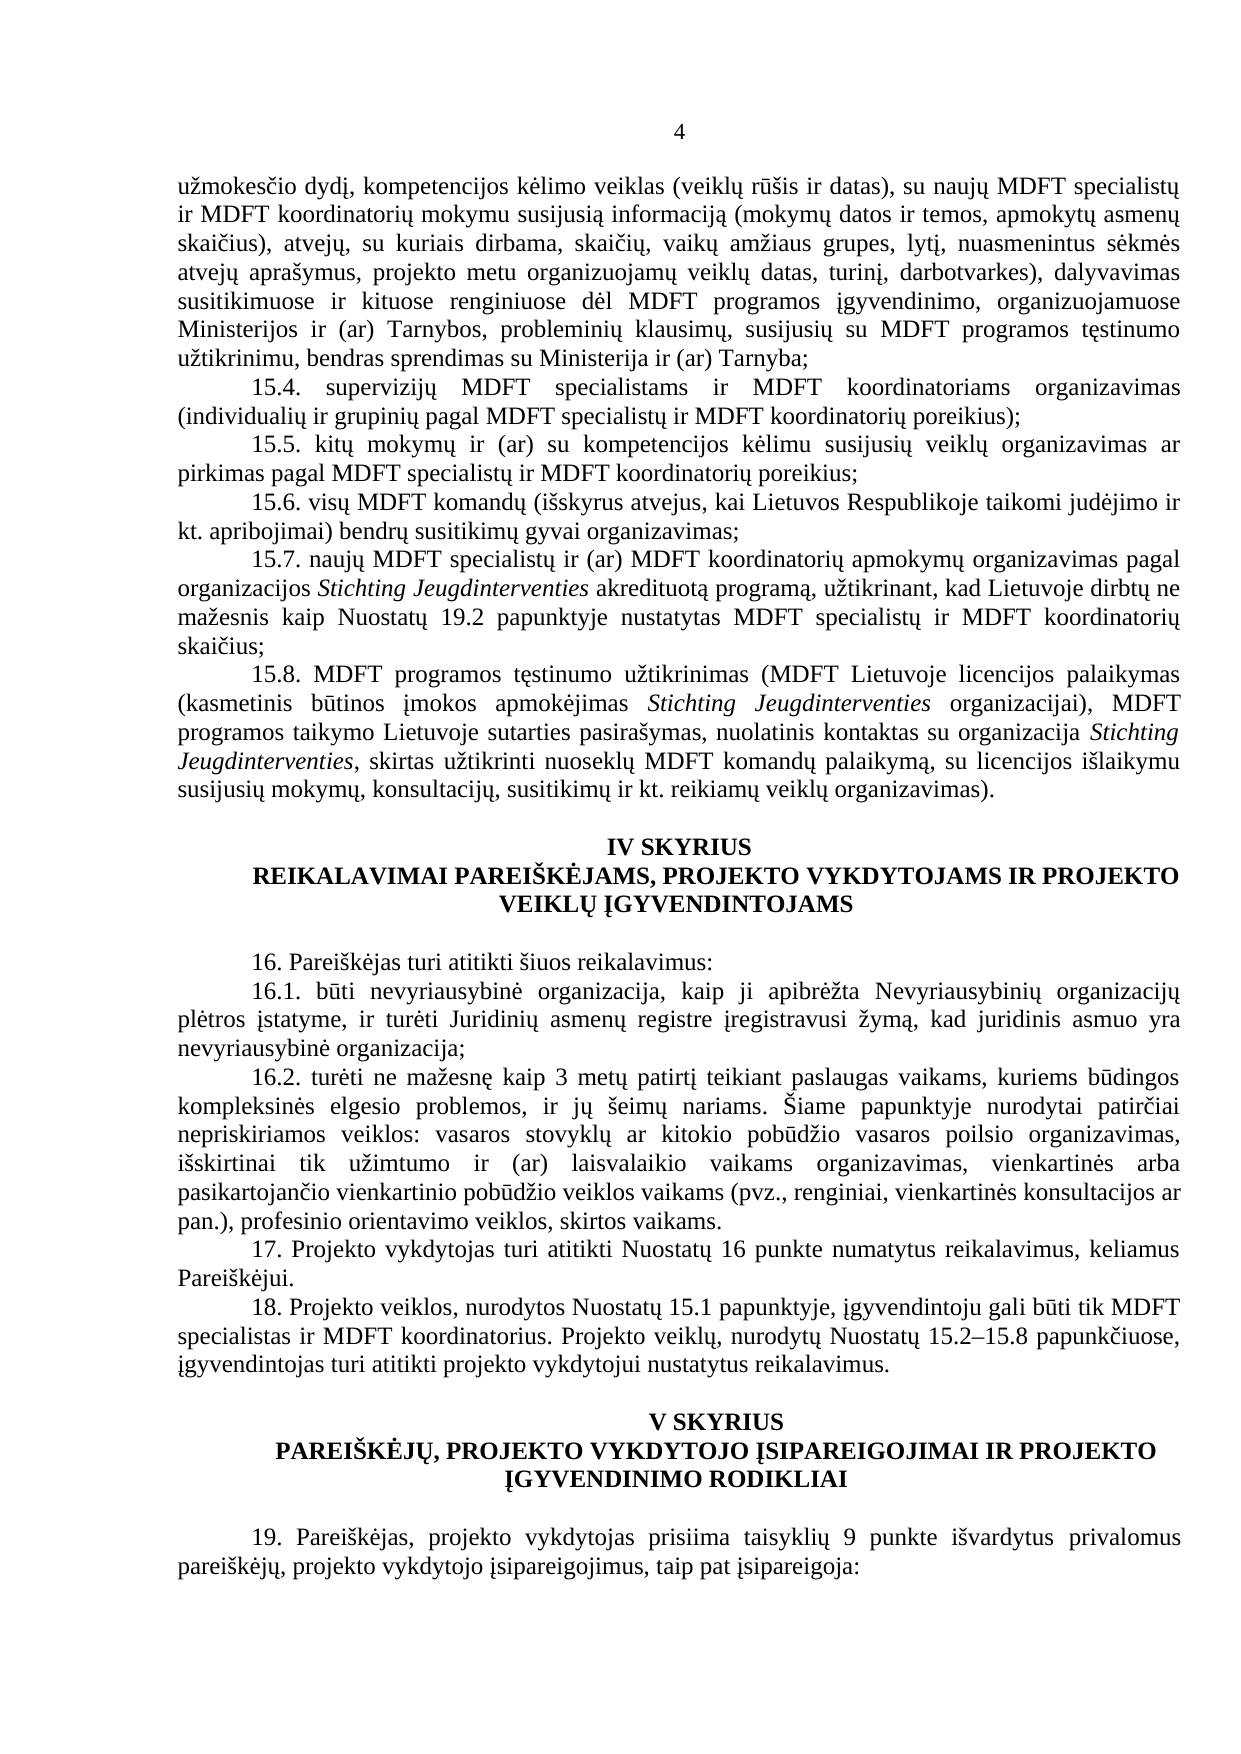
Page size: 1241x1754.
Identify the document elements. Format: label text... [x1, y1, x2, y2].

text 15.4. supervizijų MDFT specialistams ir MDFT koordinatoriams organizavimas (individualių ir grupinių pagal MDFT specialistų ir MDFT koordinatorių poreikius); [177, 372, 1181, 429]
text V SKYRIUS [177, 1407, 1181, 1436]
text 15.7. naujų MDFT specialistų ir (ar) MDFT koordinatorių apmokymų organizavimas pagal organizacijos Stichting Jeugdinterventies akredituotą programą, užtikrinant, kad Lietuvoje dirbtų ne mažesnis kaip Nuostatų 19.2 papunktyje nustatytas MDFT specialistų ir MDFT koordinatorių skaičius; [177, 544, 1181, 659]
text 16.2. turėti ne mažesnę kaip 3 metų patirtį teikiant paslaugas vaikams, kuriems būdingos kompleksinės elgesio problemos, ir jų šeimų nariams. Šiame papunktyje nurodytai patirčiai nepriskiriamos veiklos: vasaros stovyklų ar kitokio pobūdžio vasaros poilsio organizavimas, išskirtinai tik užimtumo ir (ar) laisvalaikio vaikams organizavimas, vienkartinės arba pasikartojančio vienkartinio pobūdžio veiklos vaikams (pvz., renginiai, vienkartinės konsultacijos ar pan.), profesinio orientavimo veiklos, skirtos vaikams. [177, 1062, 1181, 1234]
text 15.6. visų MDFT komandų (išskyrus atvejus, kai Lietuvos Respublikoje taikomi judėjimo ir kt. apribojimai) bendrų susitikimų gyvai organizavimas; [177, 487, 1181, 544]
text užmokesčio dydį, kompetencijos kėlimo veiklas (veiklų rūšis ir datas), su naujų MDFT specialistų ir MDFT koordinatorių mokymu susijusią informaciją (mokymų datos ir temos, apmokytų asmenų skaičius), atvejų, su kuriais dirbama, skaičių, vaikų amžiaus grupes, lytį, nuasmenintus sėkmės atvejų aprašymus, projekto metu organizuojamų veiklų datas, turinį, darbotvarkes), dalyvavimas susitikimuose ir kituose renginiuose dėl MDFT programos įgyvendinimo, organizuojamuose Ministerijos ir (ar) Tarnybos, probleminių klausimų, susijusių su MDFT programos tęstinumo užtikrinimu, bendras sprendimas su Ministerija ir (ar) Tarnyba; [177, 171, 1181, 372]
text IV SKYRIUS [177, 832, 1181, 861]
text 17. Projekto vykdytojas turi atitikti Nuostatų 16 punkte numatytus reikalavimus, keliamus Pareiškėjui. [177, 1234, 1181, 1292]
text 18. Projekto veiklos, nurodytos Nuostatų 15.1 papunktyje, įgyvendintoju gali būti tik MDFT specialistas ir MDFT koordinatorius. Projekto veiklų, nurodytų Nuostatų 15.2–15.8 papunkčiuose, įgyvendintojas turi atitikti projekto vykdytojui nustatytus reikalavimus. [177, 1292, 1181, 1378]
text 16. Pareiškėjas turi atitikti šiuos reikalavimus: [177, 947, 1181, 976]
text REIKALAVIMAI PAREIŠKĖJAMS, PROJEKTO VYKDYTOJAMS IR PROJEKTO VEIKLŲ ĮGYVENDINTOJAMS [177, 861, 1181, 918]
text 16.1. būti nevyriausybinė organizacija, kaip ji apibrėžta Nevyriausybinių organizacijų plėtros įstatyme, ir turėti Juridinių asmenų registre įregistravusi žymą, kad juridinis asmuo yra nevyriausybinė organizacija; [177, 976, 1181, 1062]
text PAREIŠKĖJŲ, PROJEKTO VYKDYTOJO ĮSIPAREIGOJIMAI IR PROJEKTO ĮGYVENDINIMO RODIKLIAI [177, 1436, 1181, 1493]
text 15.5. kitų mokymų ir (ar) su kompetencijos kėlimu susijusių veiklų organizavimas ar pirkimas pagal MDFT specialistų ir MDFT koordinatorių poreikius; [177, 429, 1181, 487]
text 15.8. MDFT programos tęstinumo užtikrinimas (MDFT Lietuvoje licencijos palaikymas (kasmetinis būtinos įmokos apmokėjimas Stichting Jeugdinterventies organizacijai), MDFT programos taikymo Lietuvoje sutarties pasirašymas, nuolatinis kontaktas su organizacija Stichting Jeugdinterventies, skirtas užtikrinti nuoseklų MDFT komandų palaikymą, su licencijos išlaikymu susijusių mokymų, konsultacijų, susitikimų ir kt. reikiamų veiklų organizavimas). [177, 659, 1181, 803]
text 19. Pareiškėjas, projekto vykdytojas prisiima taisyklių 9 punkte išvardytus privalomus pareiškėjų, projekto vykdytojo įsipareigojimus, taip pat įsipareigoja: [177, 1522, 1181, 1579]
